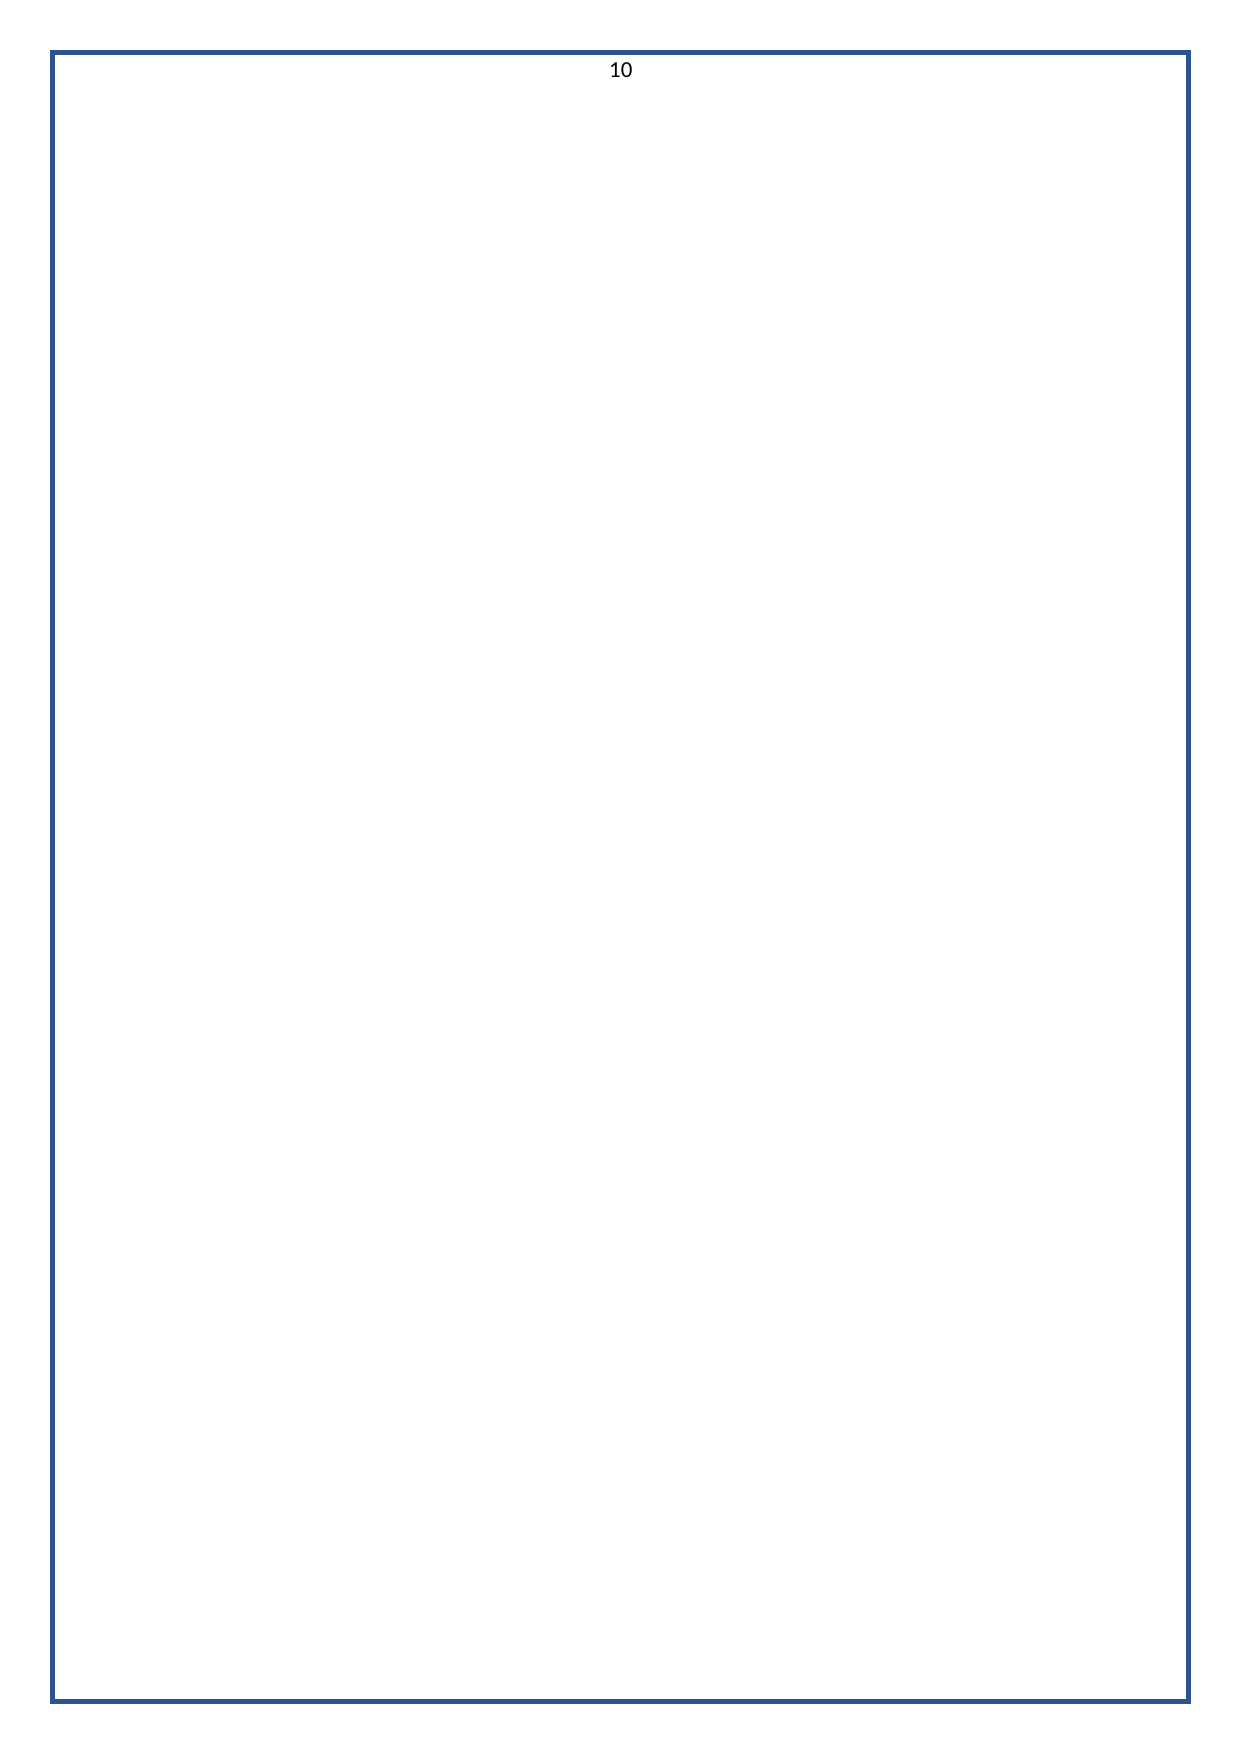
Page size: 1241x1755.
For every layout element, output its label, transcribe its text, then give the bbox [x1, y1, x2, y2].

text 10 [607, 55, 634, 83]
